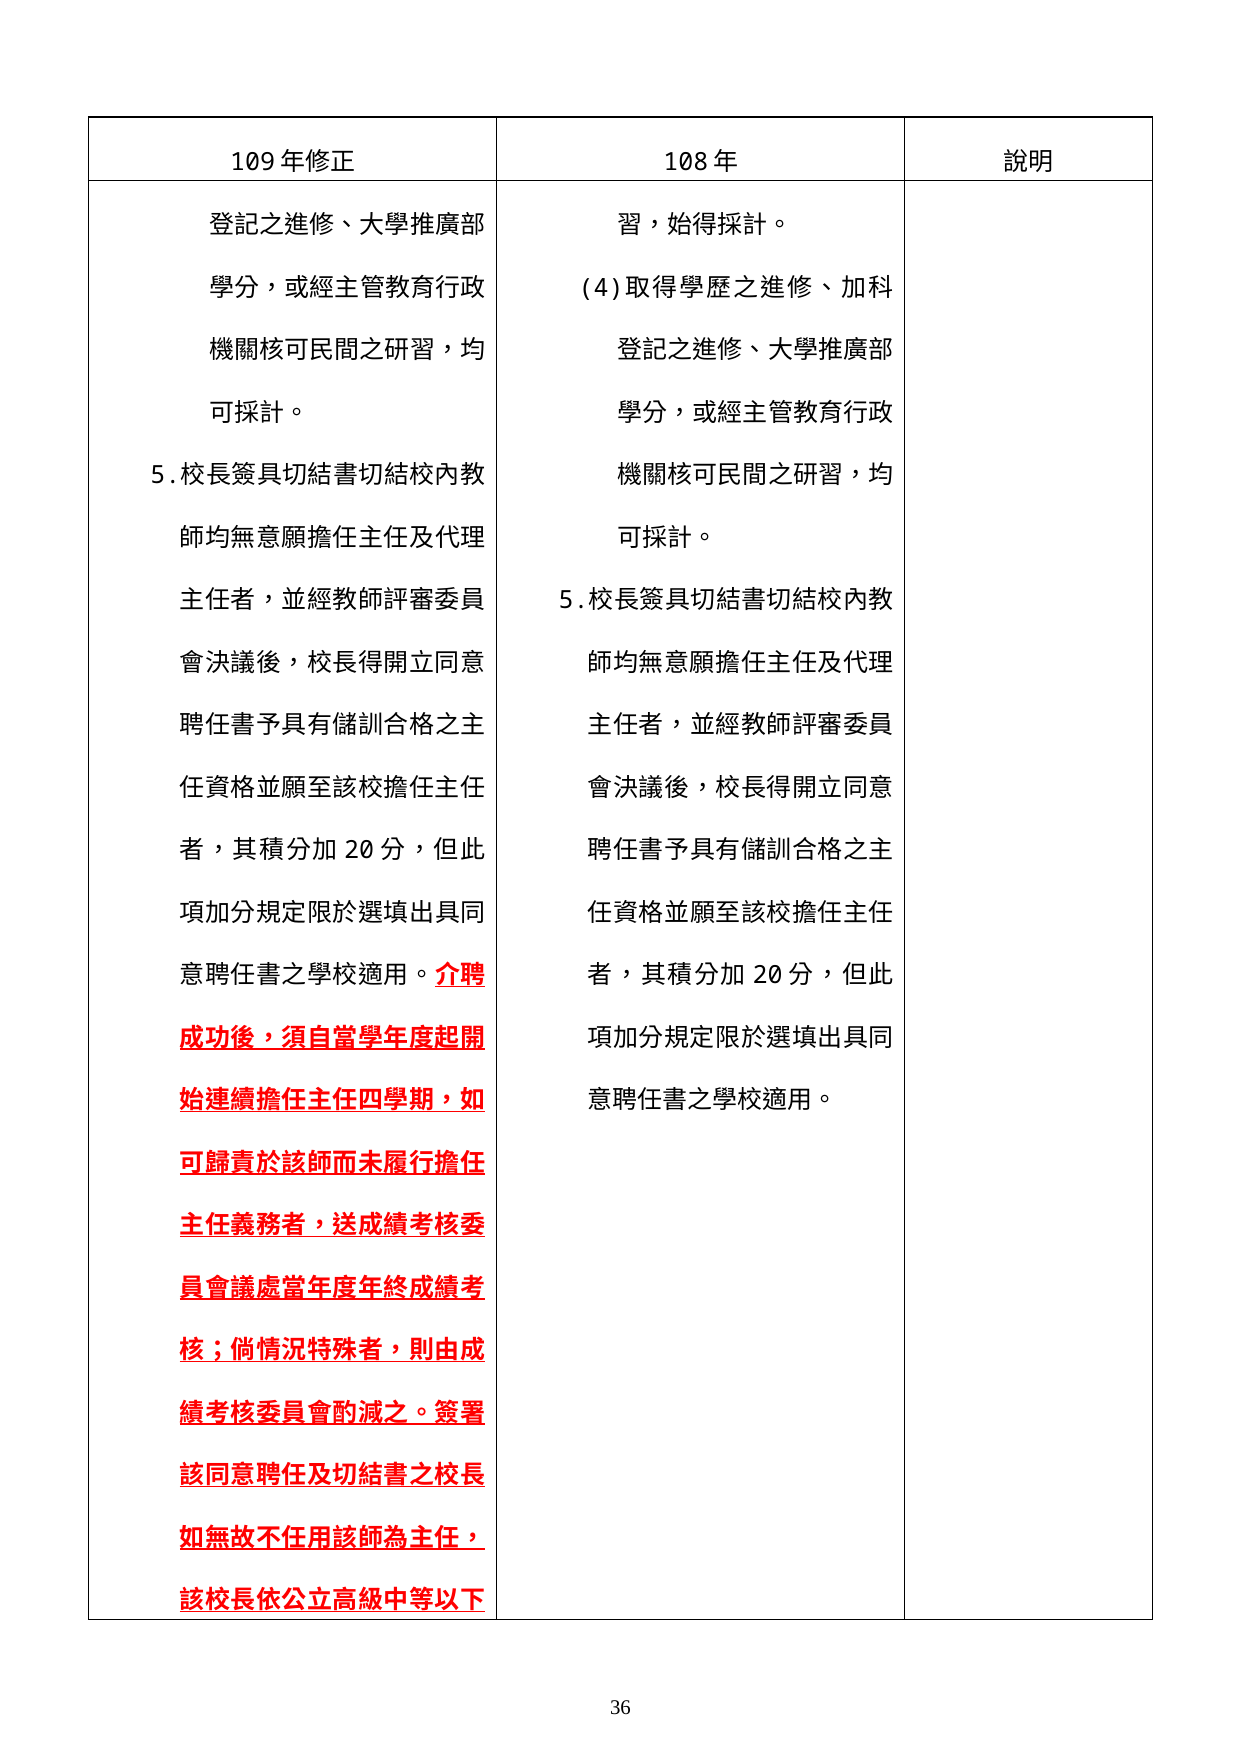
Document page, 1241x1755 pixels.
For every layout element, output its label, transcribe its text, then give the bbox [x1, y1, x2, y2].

table_header 108年 [497, 118, 904, 180]
table_cell 習，始得採計。 (4)取得學歷之進修、加科登記之進修、大學推廣部學分，或經主管教育行政機關核可民間之研習，均可採計。 5.校長簽具切結書切結校內教師均無意願擔任主任及代理主任者，並經教師評審委員會決議後，校長得開立同意聘任書予具有儲訓合格之主任資格並願至該校擔任主任者，其積分加20分，但此項加分規定限於選填出具同意聘任書之學校適用。 [497, 181, 904, 1618]
table_header 109年修正 [89, 118, 496, 180]
table_cell [905, 181, 1152, 1618]
table_header 說明 [905, 118, 1152, 180]
table_cell 登記之進修、大學推廣部學分，或經主管教育行政機關核可民間之研習，均可採計。 5.校長簽具切結書切結校內教師均無意願擔任主任及代理主任者，並經教師評審委員會決議後，校長得開立同意聘任書予具有儲訓合格之主任資格並願至該校擔任主任者，其積分加20分，但此項加分規定限於選填出具同意聘任書之學校適用。介聘成功後，須自當學年度起開始連續擔任主任四學期，如可歸責於該師而未履行擔任主任義務者，送成績考核委員會議處當年度年終成績考核；倘情況特殊者，則由成績考核委員會酌減之。簽署該同意聘任及切結書之校長如無故不任用該師為主任，該校長依公立高級中等以下 [89, 181, 496, 1618]
